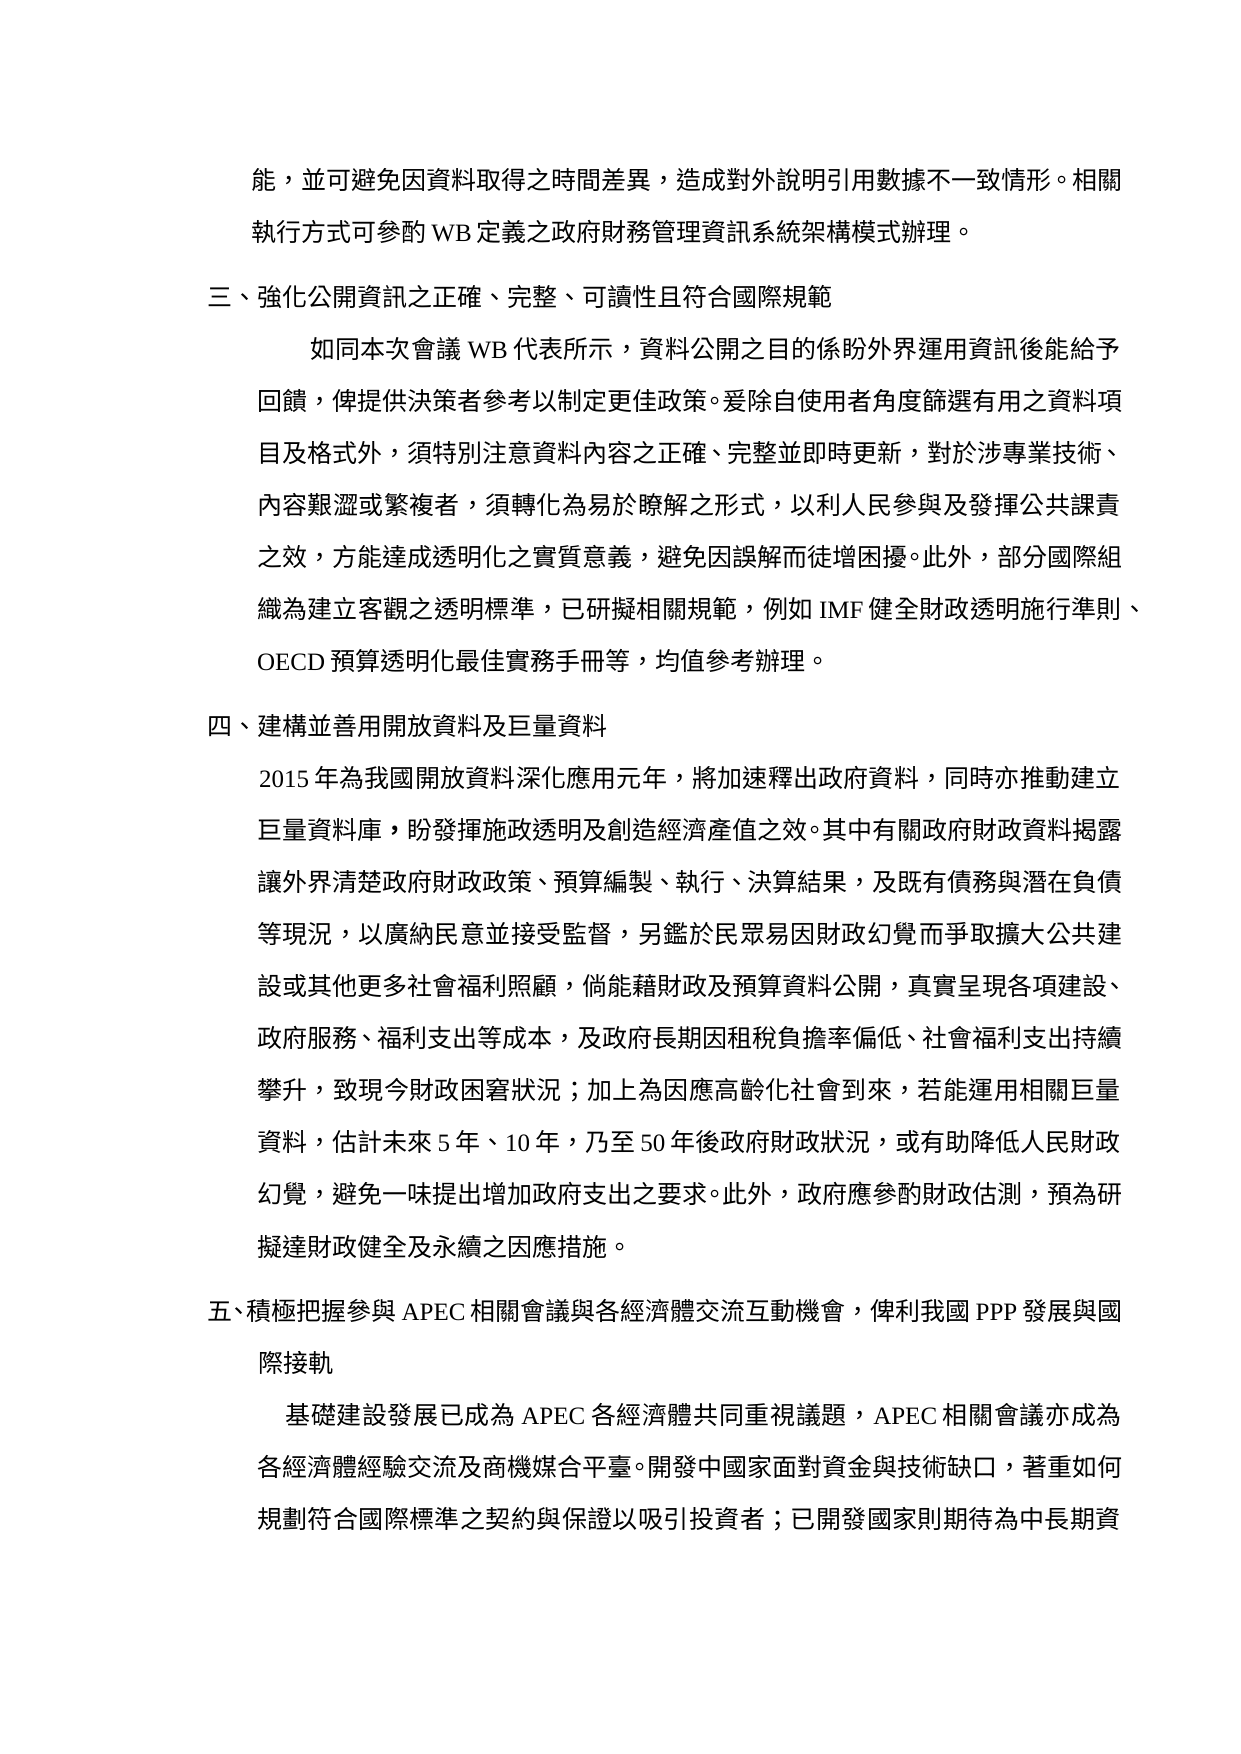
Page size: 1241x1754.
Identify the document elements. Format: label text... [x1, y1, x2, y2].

text 四、建構並善用開放資料及巨量資料 [207, 693, 1122, 746]
text 能，並可避免因資料取得之時間差異，造成對外說明引用數據不一致情形。相關執行方式可參酌WB定義之政府財務管理資訊系統架構模式辦理。 [251, 148, 1122, 252]
text 五、積極把握參與APEC相關會議與各經濟體交流互動機會，俾利我國PPP發展與國際接軌 [207, 1279, 1122, 1383]
text 三、強化公開資訊之正確、完整、可讀性且符合國際規範 [207, 264, 1122, 316]
text 基礎建設發展已成為APEC各經濟體共同重視議題，APEC相關會議亦成為各經濟體經驗交流及商機媒合平臺。開發中國家面對資金與技術缺口，著重如何規劃符合國際標準之契約與保證以吸引投資者；已開發國家則期待為中長期資金尋求良好投資標的，及為其相關產業包括技術服務業、營造業、財務規劃及法律諮詢服務業尋求商機；相關國際合作組織包括G20、OECD、ABAC，甚至AIIB等，均盼經由APEC相關會議平臺運作創造商機。建議我國亦透過APEC平臺，一方面行銷我國推動PPP經驗與機制，增加我國之國際能見度，並汲取國際運用長期資金及融資等作法，以精進促進民間參與公共建設（以下簡稱促參）業務，加速促參國際化之腳步；另一方面亦可蒐集各經濟體之商機及商情，供國內業者作為海外投資決策之參考。財政部已於民間參與公共建設投資平臺下，成立國際交流子平臺，並設立推動小組，邀請外交部、經濟部及相關公股行庫等擔任小組成員，未來將透過該平臺之運作，就投資議題進行交流，並蒐集相關產業所需之資訊。此外，產業輸出受限於國內廠商之規模與量能，與國際接軌程度仍相當有限；如何突破現況俾為國內公共建設相關產業尋求新契機，仍有待各相關部會共同努力。 [207, 1383, 1122, 1539]
text 如同本次會議WB代表所示，資料公開之目的係盼外界運用資訊後能給予回饋，俾提供決策者參考以制定更佳政策。爰除自使用者角度篩選有用之資料項目及格式外，須特別注意資料內容之正確、完整並即時更新，對於涉專業技術、內容艱澀或繁複者，須轉化為易於瞭解之形式，以利人民參與及發揮公共課責之效，方能達成透明化之實質意義，避免因誤解而徒增困擾。此外，部分國際組織為建立客觀之透明標準，已研擬相關規範，例如IMF健全財政透明施行準則、OECD預算透明化最佳實務手冊等，均值參考辦理。 [257, 316, 1122, 681]
text 2015年為我國開放資料深化應用元年，將加速釋出政府資料，同時亦推動建立巨量資料庫，盼發揮施政透明及創造經濟產值之效。其中有關政府財政資料揭露，讓外界清楚政府財政政策、預算編製、執行、決算結果，及既有債務與潛在負債等現況，以廣納民意並接受監督，另鑑於民眾易因財政幻覺而爭取擴大公共建設或其他更多社會福利照顧，倘能藉財政及預算資料公開，真實呈現各項建設、政府服務、福利支出等成本，及政府長期因租稅負擔率偏低、社會福利支出持續攀升，致現今財政困窘狀況；加上為因應高齡化社會到來，若能運用相關巨量資料，估計未來5年、10年，乃至50年後政府財政狀況，或有助降低人民財政幻覺，避免一味提出增加政府支出之要求。此外，政府應參酌財政估測，預為研擬達財政健全及永續之因應措施。 [207, 746, 1122, 1266]
